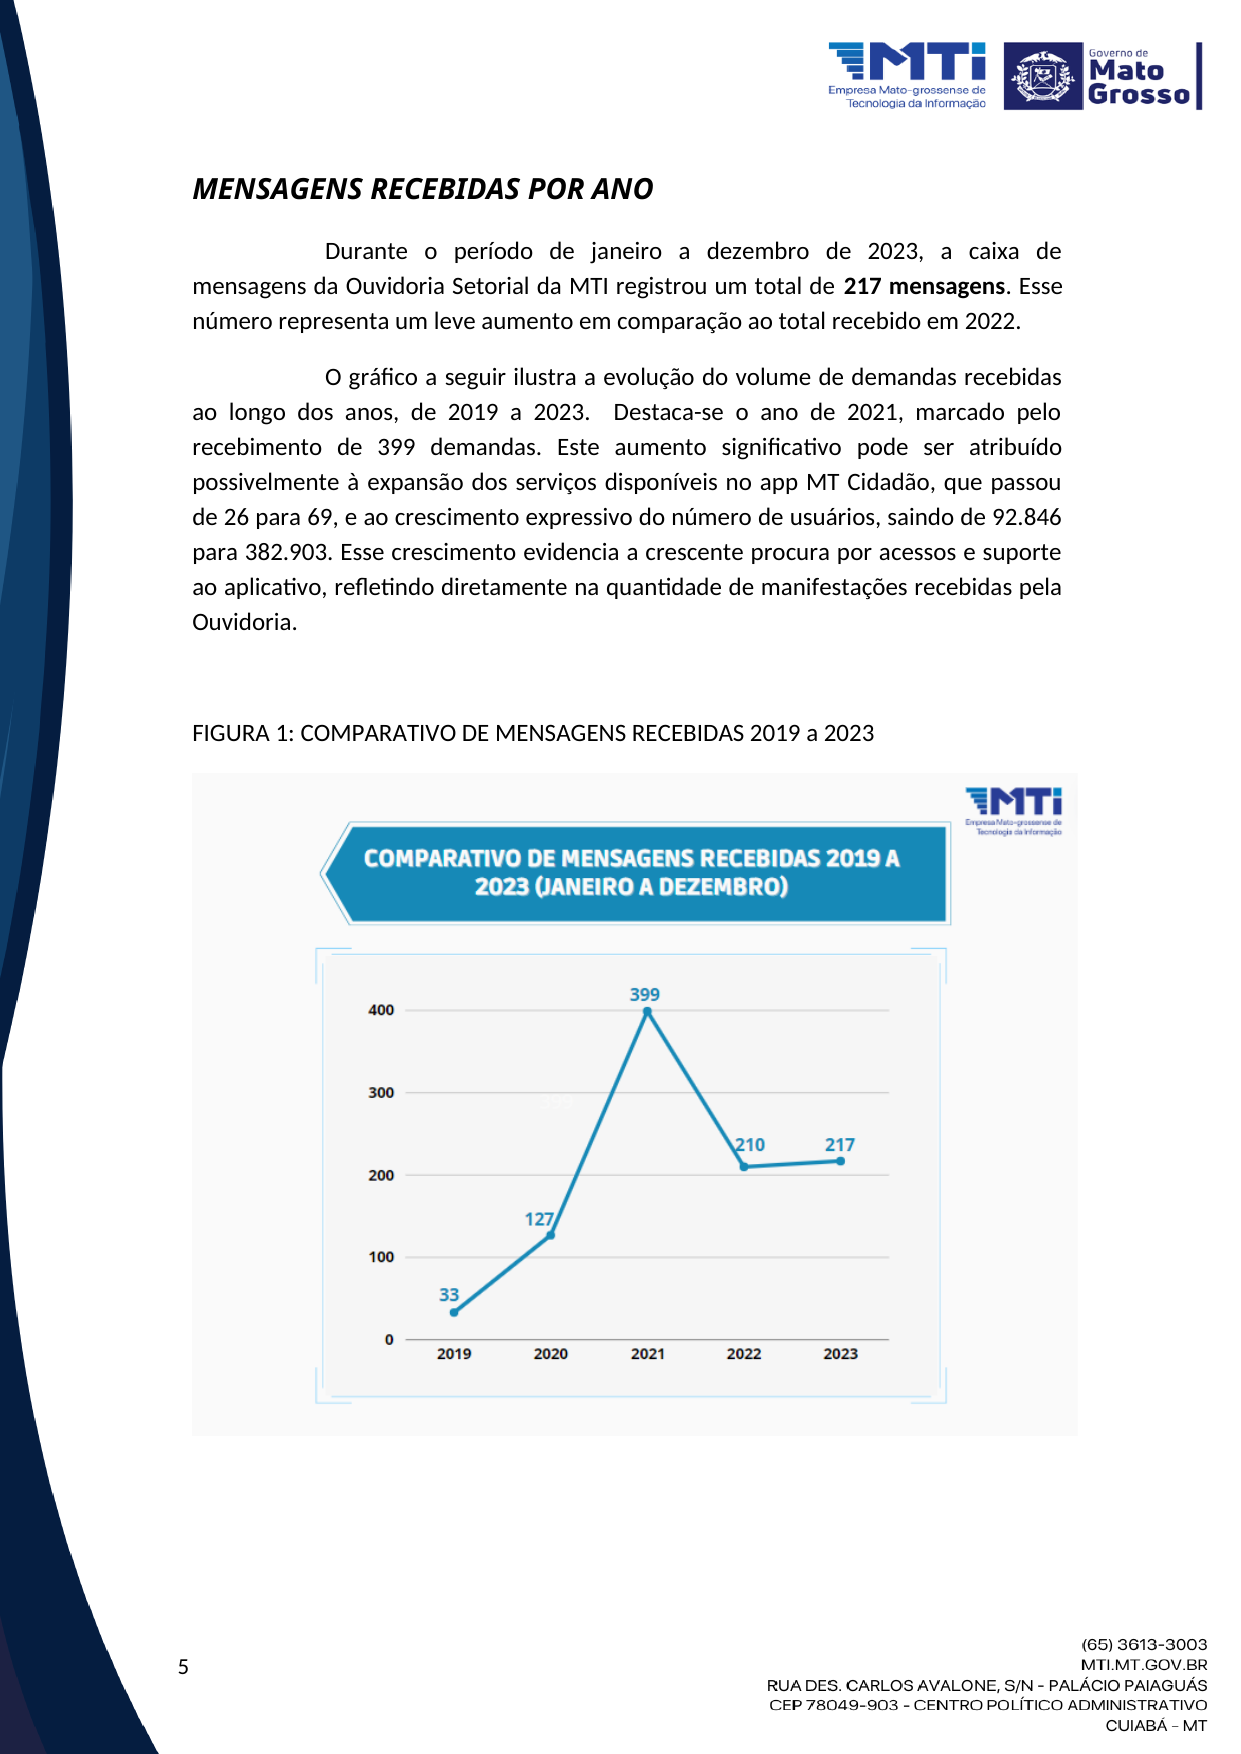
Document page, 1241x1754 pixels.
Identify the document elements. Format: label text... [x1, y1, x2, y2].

picture [0, 0, 1241, 1754]
text O gráfico a seguir ilustra a evolução do volume de demandas recebidas ao longo dos anos, de 2019 a 2023. Destaca-se o ano de 2021, marcado pelo recebimento de 399 demandas. Este aumento significativo pode ser atribuído possivelmente à expansão dos serviços disponíveis no app MT Cidadão, que passou de 26 para 69, e ao crescimento expressivo do número de usuários, saindo de 92.846 para 382.903. Esse crescimento evidencia a crescente procura por acessos e suporte ao aplicativo, refletindo diretamente na quantidade de manifestações recebidas pela Ouvidoria. [192, 361, 1063, 636]
text FIGURA 1: COMPARATIVO DE MENSAGENS RECEBIDAS 2019 a 2023 [192, 717, 1063, 748]
text Durante o período de janeiro a dezembro de 2023, a caixa de mensagens da Ouvidoria Setorial da MTI registrou um total de 217 mensagens. Esse número representa um leve aumento em comparação ao total recebido em 2022. [192, 235, 1063, 335]
subtitle MENSAGENS RECEBIDAS POR ANO [192, 168, 1031, 208]
